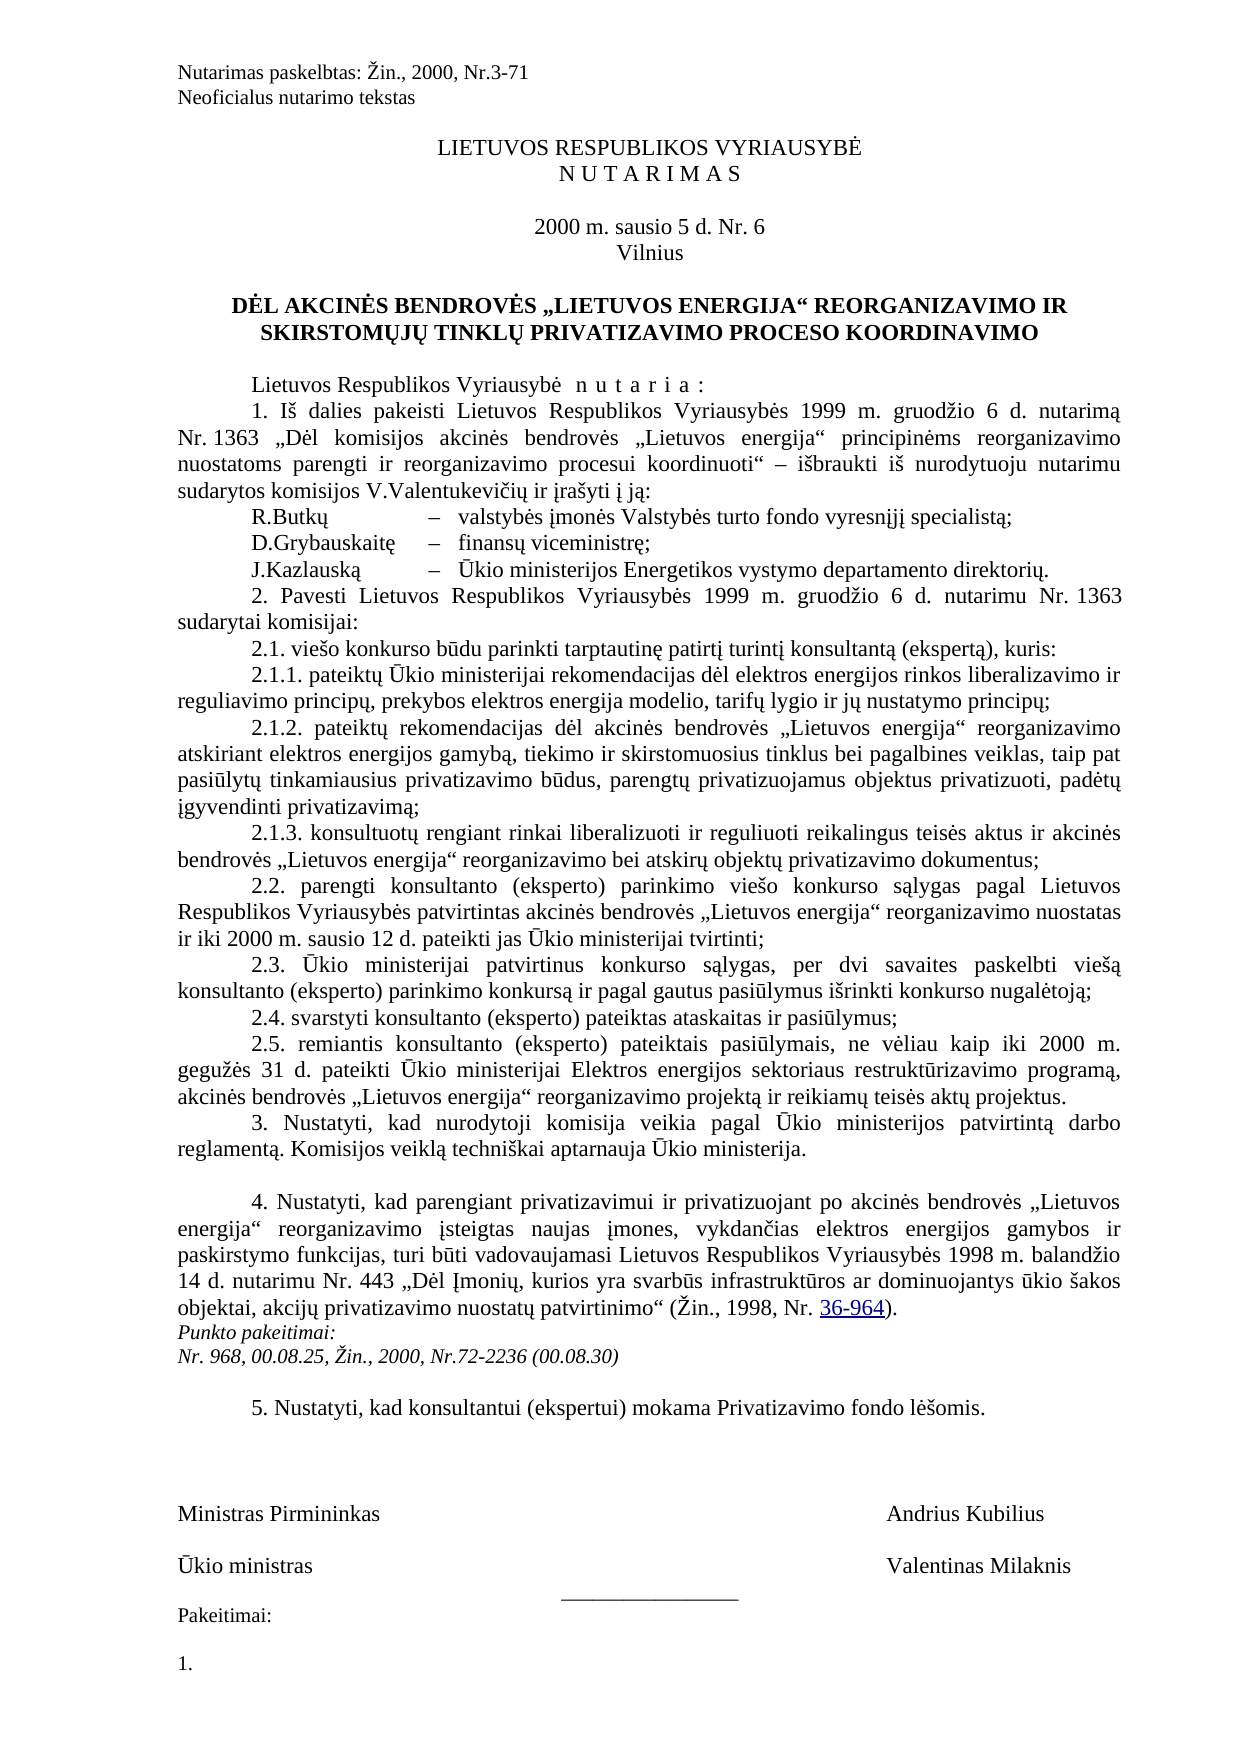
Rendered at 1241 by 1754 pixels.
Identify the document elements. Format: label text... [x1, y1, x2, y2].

text 2.4. svarstyti konsultanto (eksperto) pateiktas ataskaitas ir pasiūlymus; [177, 1004, 1122, 1030]
text 1. [177, 1651, 1122, 1675]
text Ministras Pirmininkas Andrius Kubilius [177, 1500, 1122, 1526]
text Ūkio ministras Valentinas Milaknis [177, 1553, 1122, 1579]
text 2000 m. sausio 5 d. Nr. 6 [177, 213, 1122, 239]
text 2. Pavesti Lietuvos Respublikos Vyriausybės 1999 m. gruodžio 6 d. nutarimu Nr. 1363 sudarytai komisijai: [177, 582, 1122, 635]
text 4. Nustatyti, kad parengiant privatizavimui ir privatizuojant po akcinės bendrovės „Lietuvos energija“ reorganizavimo įsteigtas naujas įmones, vykdančias elektros energijos gamybos ir paskirstymo funkcijas, turi būti vadovaujamasi Lietuvos Respublikos Vyriausybės 1998 m. balandžio 14 d. nutarimu Nr. 443 „Dėl Įmonių, kurios yra svarbūs infrastruktūros ar dominuojantys ūkio šakos objektai, akcijų privatizavimo nuostatų patvirtinimo“ (Žin., 1998, Nr. 36-964). [177, 1188, 1122, 1320]
text J.Kazlauską – Ūkio ministerijos Energetikos vystymo departamento direktorių. [251, 556, 1122, 582]
text 2.2. parengti konsultanto (eksperto) parinkimo viešo konkurso sąlygas pagal Lietuvos Respublikos Vyriausybės patvirtintas akcinės bendrovės „Lietuvos energija“ reorganizavimo nuostatas ir iki 2000 m. sausio 12 d. pateikti jas Ūkio ministerijai tvirtinti; [177, 872, 1122, 951]
text Neoficialus nutarimo tekstas [177, 84, 1122, 109]
text 5. Nustatyti, kad konsultantui (ekspertui) mokama Privatizavimo fondo lėšomis. [177, 1394, 1122, 1421]
text 2.1.2. pateiktų rekomendacijas dėl akcinės bendrovės „Lietuvos energija“ reorganizavimo atskiriant elektros energijos gamybą, tiekimo ir skirstomuosius tinklus bei pagalbines veiklas, taip pat pasiūlytų tinkamiausius privatizavimo būdus, parengtų privatizuojamus objektus privatizuoti, padėtų įgyvendinti privatizavimą; [177, 714, 1122, 819]
text Vilnius [177, 239, 1122, 266]
text 3. Nustatyti, kad nurodytoji komisija veikia pagal Ūkio ministerijos patvirtintą darbo reglamentą. Komisijos veiklą techniškai aptarnauja Ūkio ministerija. [177, 1109, 1122, 1162]
text 2.1.1. pateiktų Ūkio ministerijai rekomendacijas dėl elektros energijos rinkos liberalizavimo ir reguliavimo principų, prekybos elektros energija modelio, tarifų lygio ir jų nustatymo principų; [177, 661, 1122, 714]
text R.Butkų – valstybės įmonės Valstybės turto fondo vyresnįjį specialistą; [251, 503, 1122, 529]
text _________________ [177, 1579, 1122, 1603]
text 1. Iš dalies pakeisti Lietuvos Respublikos Vyriausybės 1999 m. gruodžio 6 d. nutarimą Nr. 1363 „Dėl komisijos akcinės bendrovės „Lietuvos energija“ principinėms reorganizavimo nuostatoms parengti ir reorganizavimo procesui koordinuoti“ – išbraukti iš nurodytuoju nutarimu sudarytos komisijos V.Valentukevičių ir įrašyti į ją: [177, 398, 1122, 503]
text Nutarimas paskelbtas: Žin., 2000, Nr.3-71 [177, 59, 1122, 84]
text 2.5. remiantis konsultanto (eksperto) pateiktais pasiūlymais, ne vėliau kaip iki 2000 m. gegužės 31 d. pateikti Ūkio ministerijai Elektros energijos sektoriaus restruktūrizavimo programą, akcinės bendrovės „Lietuvos energija“ reorganizavimo projektą ir reikiamų teisės aktų projektus. [177, 1030, 1122, 1109]
text Lietuvos Respublikos Vyriausybė nutaria: [177, 371, 1122, 398]
text Punkto pakeitimai: [177, 1320, 1122, 1344]
text 2.3. Ūkio ministerijai patvirtinus konkurso sąlygas, per dvi savaites paskelbti viešą konsultanto (eksperto) parinkimo konkursą ir pagal gautus pasiūlymus išrinkti konkurso nugalėtoją; [177, 951, 1122, 1004]
subtitle DĖL akcinės bendrovės „lietuvos energija“ reorganizavimo ir skirstomųjų tinklų privatizavimo proceso koordinavimo [177, 292, 1122, 345]
text Nr. 968, 00.08.25, Žin., 2000, Nr.72-2236 (00.08.30) [177, 1344, 1122, 1368]
text LIETUVOS RESPUBLIKOS VYRIAUSYBĖ [177, 134, 1122, 160]
text 2.1. viešo konkurso būdu parinkti tarptautinę patirtį turintį konsultantą (ekspertą), kuris: [177, 635, 1122, 661]
text 2.1.3. konsultuotų rengiant rinkai liberalizuoti ir reguliuoti reikalingus teisės aktus ir akcinės bendrovės „Lietuvos energija“ reorganizavimo bei atskirų objektų privatizavimo dokumentus; [177, 819, 1122, 872]
text N U T A R I M A S [177, 160, 1122, 187]
text Pakeitimai: [177, 1603, 1122, 1627]
text D.Grybauskaitę – finansų viceministrę; [251, 529, 1122, 556]
